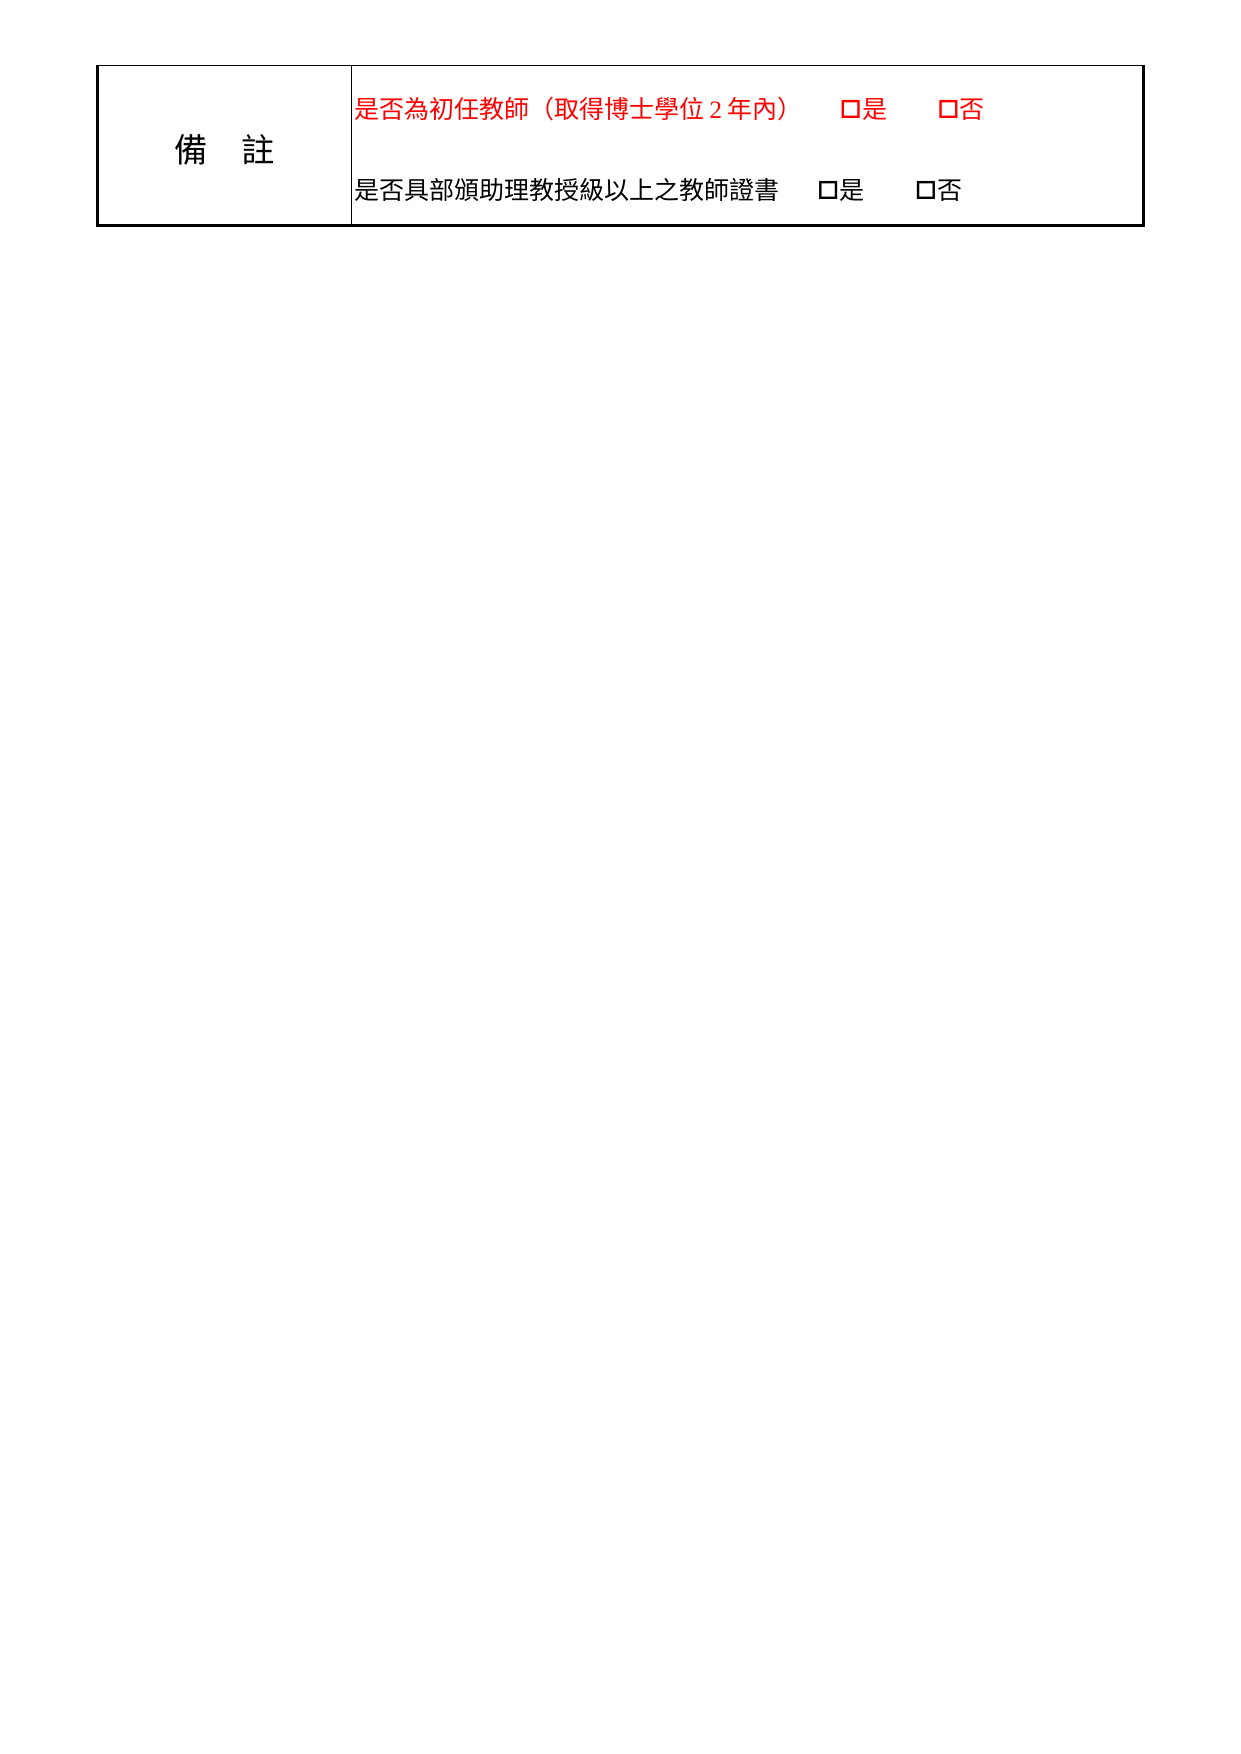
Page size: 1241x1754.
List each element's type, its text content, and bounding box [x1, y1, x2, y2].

table_cell 是否為初任教師（取得博士學位2年內） 是 否 是否具部頒助理教授級以上之教師證書 是 否 [352, 66, 1142, 223]
table_cell 備 註 [99, 66, 351, 223]
